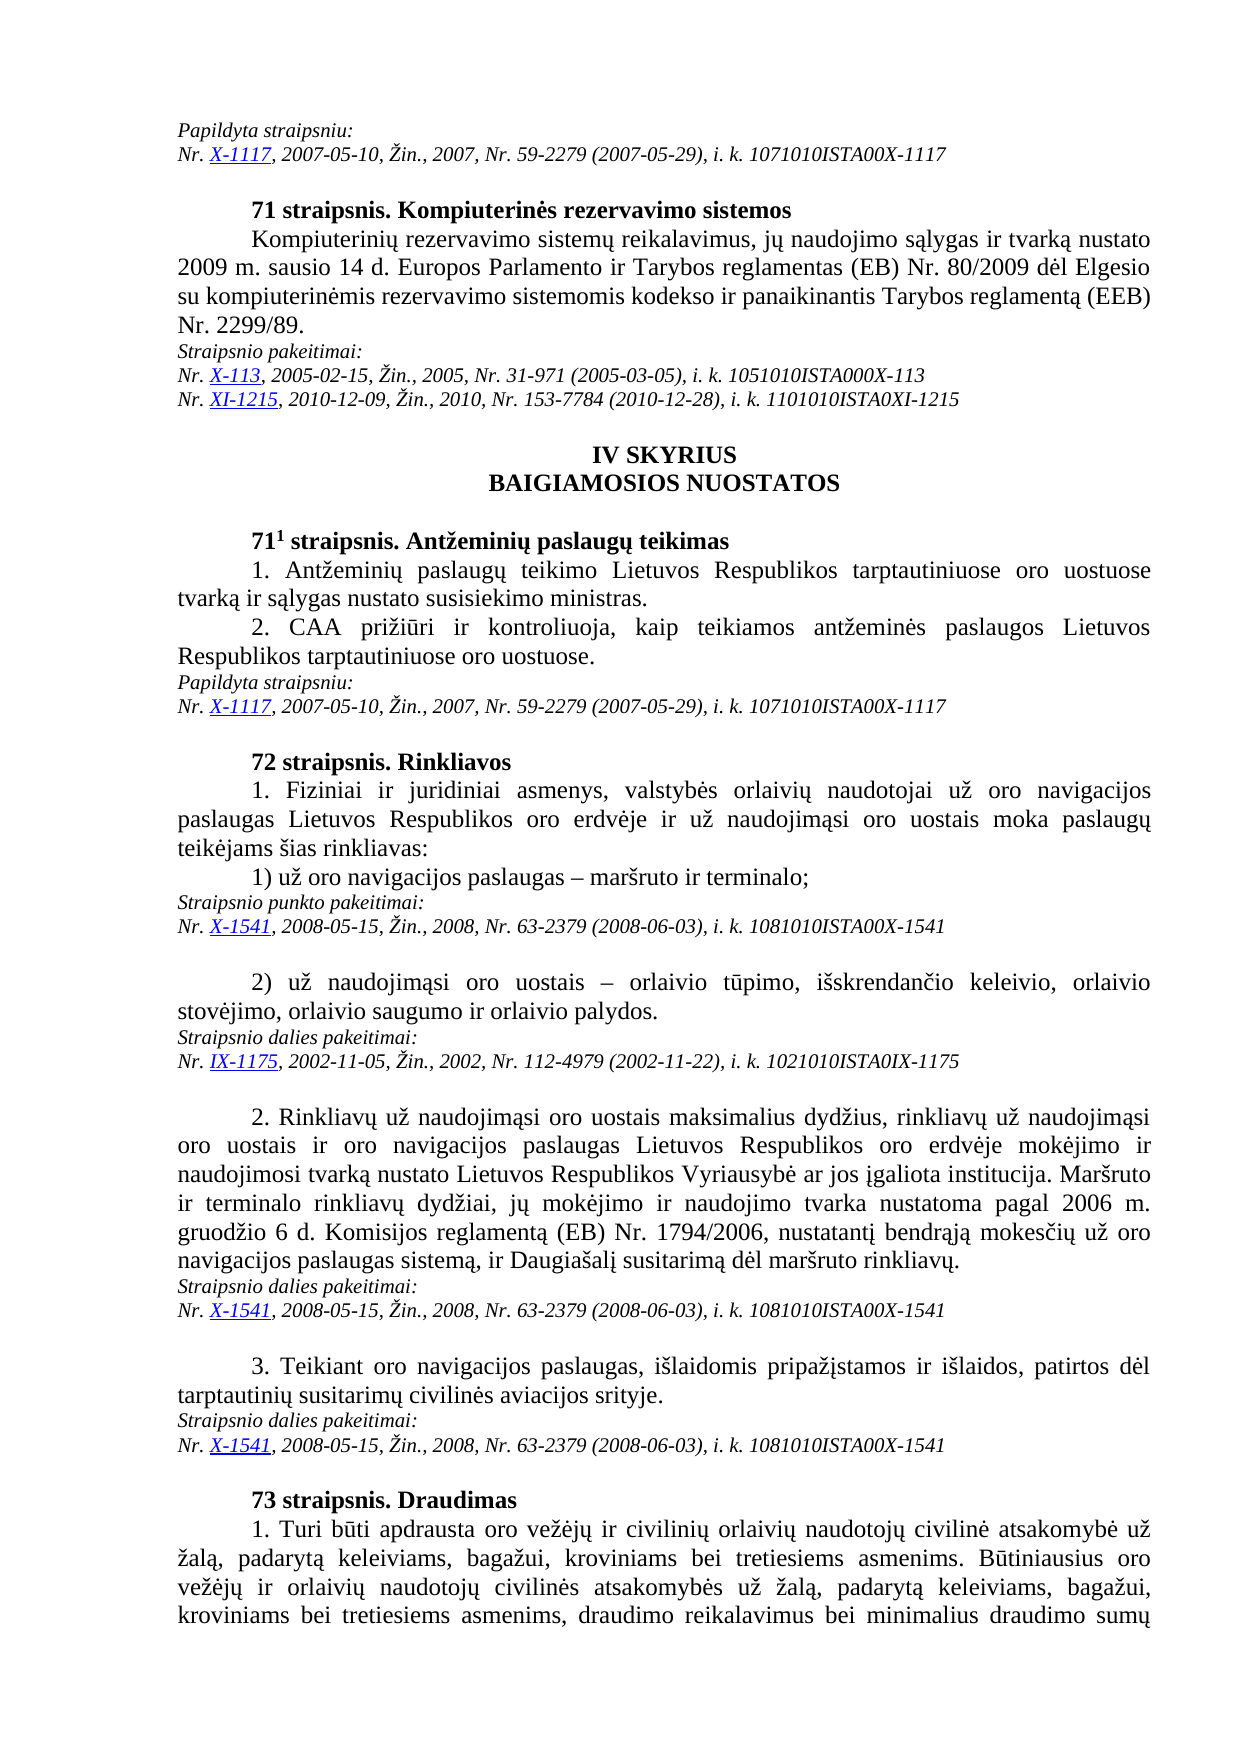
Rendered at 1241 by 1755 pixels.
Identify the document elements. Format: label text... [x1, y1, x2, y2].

text Nr. X-1541, 2008-05-15, Žin., 2008, Nr. 63-2379 (2008-06-03), i. k. 1081010ISTA00X-1541 [177, 1298, 1152, 1322]
text 2. CAA prižiūri ir kontroliuoja, kaip teikiamos antžeminės paslaugos Lietuvos Respublikos tarptautiniuose oro uostuose. [177, 612, 1152, 670]
text 711 straipsnis. Antžeminių paslaugų teikimas [177, 526, 1152, 555]
text Nr. X-1117, 2007-05-10, Žin., 2007, Nr. 59-2279 (2007-05-29), i. k. 1071010ISTA00X-1117 [177, 694, 1152, 718]
text Papildyta straipsniu: [177, 670, 1152, 694]
text Straipsnio punkto pakeitimai: [177, 890, 1152, 914]
text Straipsnio dalies pakeitimai: [177, 1408, 1152, 1432]
text Straipsnio dalies pakeitimai: [177, 1274, 1152, 1298]
text Straipsnio dalies pakeitimai: [177, 1025, 1152, 1049]
text 1. Turi būti apdrausta oro vežėjų ir civilinių orlaivių naudotojų civilinė atsakomybė už žalą, padarytą keleiviams, bagažui, kroviniams bei tretiesiems asmenims. Būtiniausius oro vežėjų ir orlaivių naudotojų civilinės atsakomybės už žalą, padarytą keleiviams, bagažui, kroviniams bei tretiesiems asmenims, draudimo reikalavimus bei minimalius draudimo sumų [177, 1514, 1152, 1629]
text 1. Fiziniai ir juridiniai asmenys, valstybės orlaivių naudotojai už oro navigacijos paslaugas Lietuvos Respublikos oro erdvėje ir už naudojimąsi oro uostais moka paslaugų teikėjams šias rinkliavas: [177, 775, 1152, 862]
text 1) už oro navigacijos paslaugas – maršruto ir terminalo; [177, 862, 1152, 890]
text Straipsnio pakeitimai: [177, 339, 1152, 363]
text 2) už naudojimąsi oro uostais – orlaivio tūpimo, išskrendančio keleivio, orlaivio stovėjimo, orlaivio saugumo ir orlaivio palydos. [177, 967, 1152, 1025]
text IV SKYRIUS [177, 440, 1152, 468]
text 73 straipsnis. Draudimas [177, 1485, 1152, 1514]
text 2. Rinkliavų už naudojimąsi oro uostais maksimalius dydžius, rinkliavų už naudojimąsi oro uostais ir oro navigacijos paslaugas Lietuvos Respublikos oro erdvėje mokėjimo ir naudojimosi tvarką nustato Lietuvos Respublikos Vyriausybė ar jos įgaliota institucija. Maršruto ir terminalo rinkliavų dydžiai, jų mokėjimo ir naudojimo tvarka nustatoma pagal 2006 m. gruodžio 6 d. Komisijos reglamentą (EB) Nr. 1794/2006, nustatantį bendrąją mokesčių už oro navigacijos paslaugas sistemą, ir Daugiašalį susitarimą dėl maršruto rinkliavų. [177, 1102, 1152, 1274]
text 3. Teikiant oro navigacijos paslaugas, išlaidomis pripažįstamos ir išlaidos, patirtos dėl tarptautinių susitarimų civilinės aviacijos srityje. [177, 1351, 1152, 1408]
text Nr. X-1541, 2008-05-15, Žin., 2008, Nr. 63-2379 (2008-06-03), i. k. 1081010ISTA00X-1541 [177, 1432, 1152, 1457]
text Nr. X-1117, 2007-05-10, Žin., 2007, Nr. 59-2279 (2007-05-29), i. k. 1071010ISTA00X-1117 [177, 142, 1152, 166]
text Nr. X-113, 2005-02-15, Žin., 2005, Nr. 31-971 (2005-03-05), i. k. 1051010ISTA000X-113 [177, 363, 1152, 387]
text 71 straipsnis. Kompiuterinės rezervavimo sistemos [177, 195, 1152, 224]
text BAIGIAMOSIOS NUOSTATOS [177, 468, 1152, 497]
text Nr. XI-1215, 2010-12-09, Žin., 2010, Nr. 153-7784 (2010-12-28), i. k. 1101010ISTA0XI-1215 [177, 387, 1152, 411]
text 1. Antžeminių paslaugų teikimo Lietuvos Respublikos tarptautiniuose oro uostuose tvarką ir sąlygas nustato susisiekimo ministras. [177, 555, 1152, 612]
text Nr. IX-1175, 2002-11-05, Žin., 2002, Nr. 112-4979 (2002-11-22), i. k. 1021010ISTA0IX-1175 [177, 1049, 1152, 1073]
text Kompiuterinių rezervavimo sistemų reikalavimus, jų naudojimo sąlygas ir tvarką nustato 2009 m. sausio 14 d. Europos Parlamento ir Tarybos reglamentas (EB) Nr. 80/2009 dėl Elgesio su kompiuterinėmis rezervavimo sistemomis kodekso ir panaikinantis Tarybos reglamentą (EEB) Nr. 2299/89. [177, 224, 1152, 339]
text 72 straipsnis. Rinkliavos [177, 747, 1152, 775]
text Papildyta straipsniu: [177, 118, 1152, 142]
text Nr. X-1541, 2008-05-15, Žin., 2008, Nr. 63-2379 (2008-06-03), i. k. 1081010ISTA00X-1541 [177, 914, 1152, 938]
